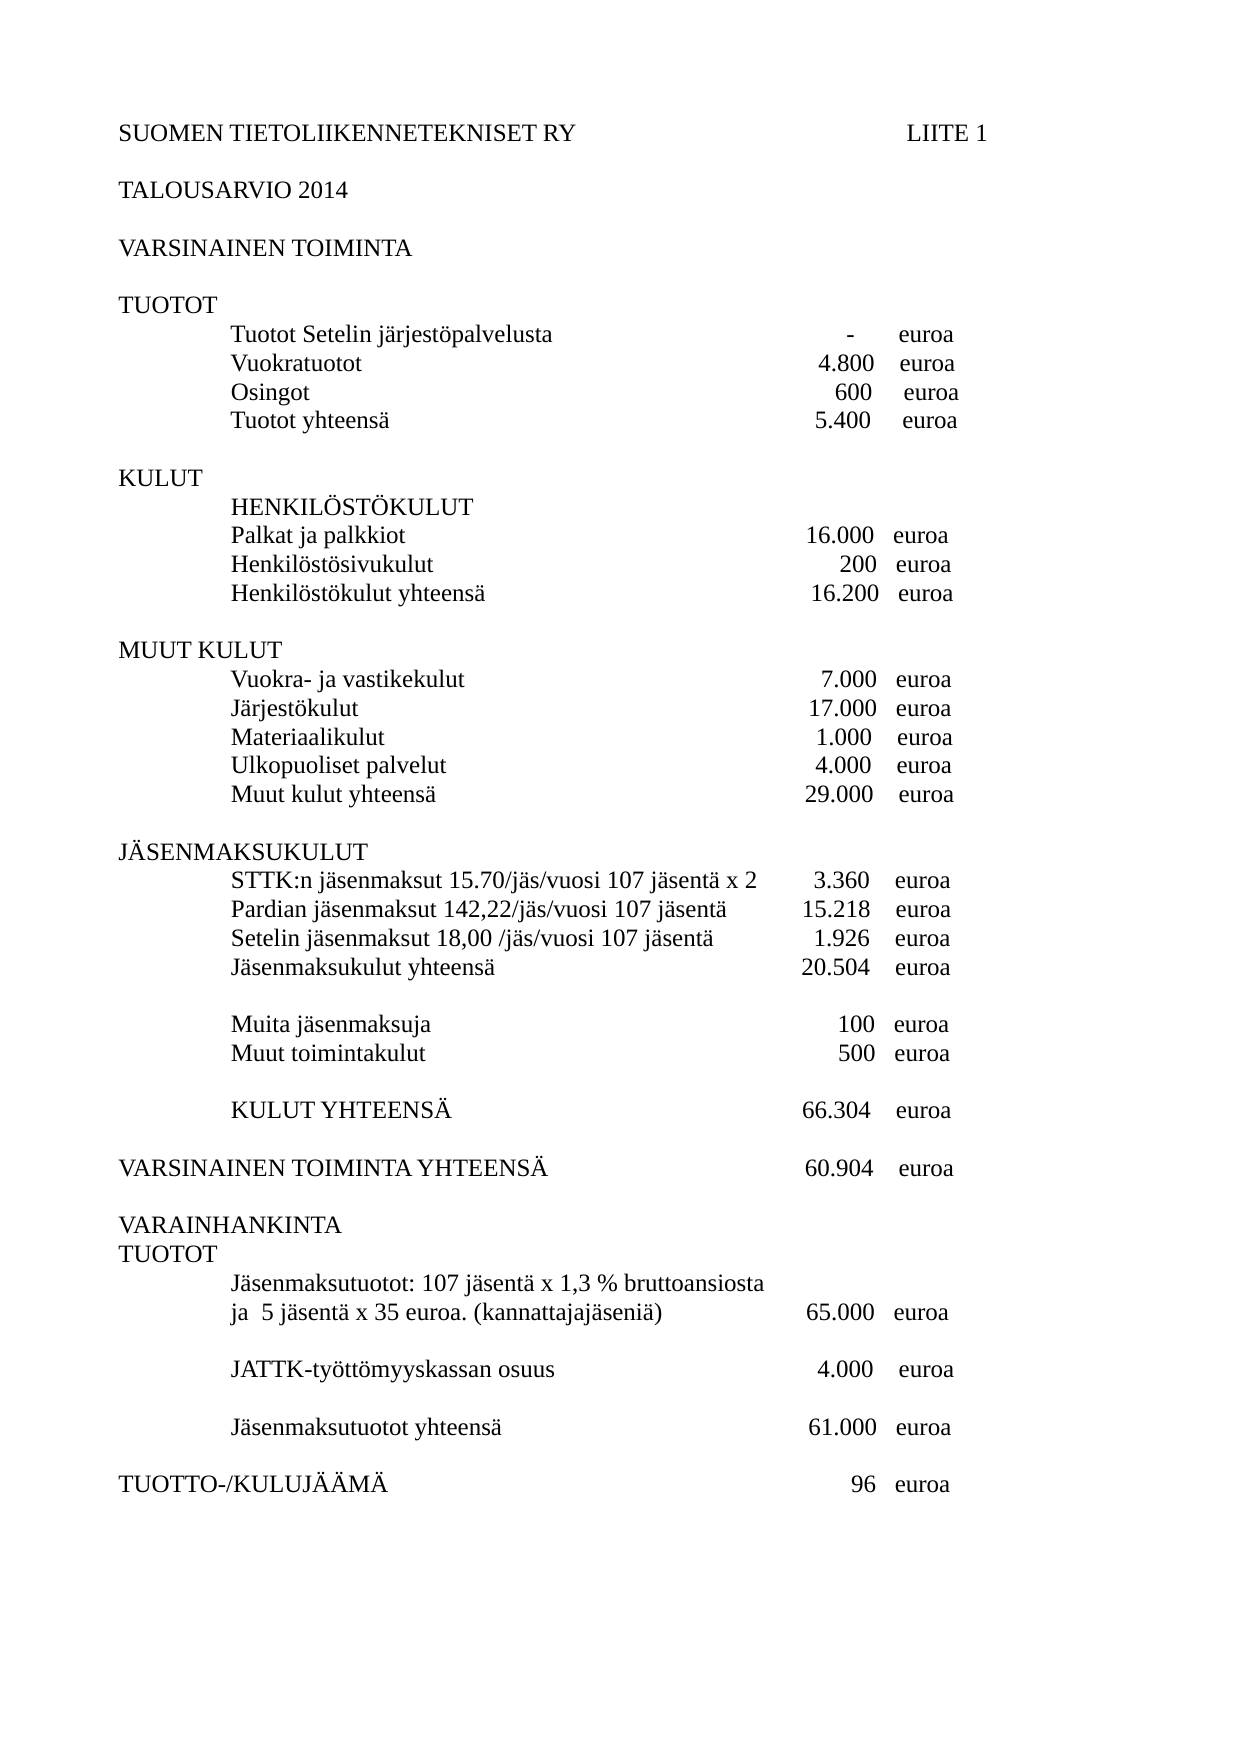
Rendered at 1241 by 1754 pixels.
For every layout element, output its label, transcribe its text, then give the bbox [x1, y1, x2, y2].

text VARSINAINEN TOIMINTA YHTEENSÄ 60.904 euroa [118, 1153, 1122, 1182]
text TUOTOT [118, 291, 1122, 319]
text Tuotot Setelin järjestöpalvelusta - euroa [118, 319, 1122, 348]
text Järjestökulut 17.000 euroa [118, 693, 1122, 722]
text KULUT YHTEENSÄ 66.304 euroa [118, 1096, 1122, 1124]
text Muut toimintakulut 500 euroa [118, 1038, 1122, 1067]
text HENKILÖSTÖKULUT [118, 492, 1122, 521]
text Osingot 600 euroa [118, 377, 1122, 406]
text MUUT KULUT [118, 636, 1122, 664]
text Palkat ja palkkiot 16.000 euroa [118, 521, 1122, 549]
text Henkilöstökulut yhteensä 16.200 euroa [118, 578, 1122, 607]
text Vuokratuotot 4.800 euroa [118, 348, 1122, 377]
text Tuotot yhteensä 5.400 euroa [118, 406, 1122, 434]
text Setelin jäsenmaksut 18,00 /jäs/vuosi 107 jäsentä 1.926 euroa [118, 923, 1122, 952]
text Jäsenmaksutuotot: 107 jäsentä x 1,3 % bruttoansiosta [118, 1268, 1122, 1297]
text Henkilöstösivukulut 200 euroa [118, 549, 1122, 578]
text JATTK-työttömyyskassan osuus 4.000 euroa [118, 1354, 1122, 1383]
text Muut kulut yhteensä 29.000 euroa [118, 779, 1122, 808]
text VARSINAINEN TOIMINTA [118, 233, 1122, 262]
text Jäsenmaksukulut yhteensä 20.504 euroa [118, 952, 1122, 981]
text Jäsenmaksutuotot yhteensä 61.000 euroa [118, 1412, 1122, 1441]
text SUOMEN TIETOLIIKENNETEKNISET RY LIITE 1 [118, 118, 1122, 147]
text ja 5 jäsentä x 35 euroa. (kannattajajäseniä) 65.000 euroa [118, 1297, 1122, 1326]
text Vuokra- ja vastikekulut 7.000 euroa [118, 664, 1122, 693]
text TUOTTO-/KULUJÄÄMÄ 96 euroa [118, 1469, 1122, 1498]
text Materiaalikulut 1.000 euroa [118, 722, 1122, 751]
text STTK:n jäsenmaksut 15.70/jäs/vuosi 107 jäsentä x 2 3.360 euroa [118, 866, 1122, 894]
text Pardian jäsenmaksut 142,22/jäs/vuosi 107 jäsentä 15.218 euroa [118, 894, 1122, 923]
text TUOTOT [118, 1239, 1122, 1268]
text JÄSENMAKSUKULUT [118, 837, 1122, 866]
text Muita jäsenmaksuja 100 euroa [118, 1009, 1122, 1038]
text VARAINHANKINTA [118, 1211, 1122, 1239]
text TALOUSARVIO 2014 [118, 176, 1122, 204]
text Ulkopuoliset palvelut 4.000 euroa [118, 751, 1122, 779]
text KULUT [118, 463, 1122, 492]
